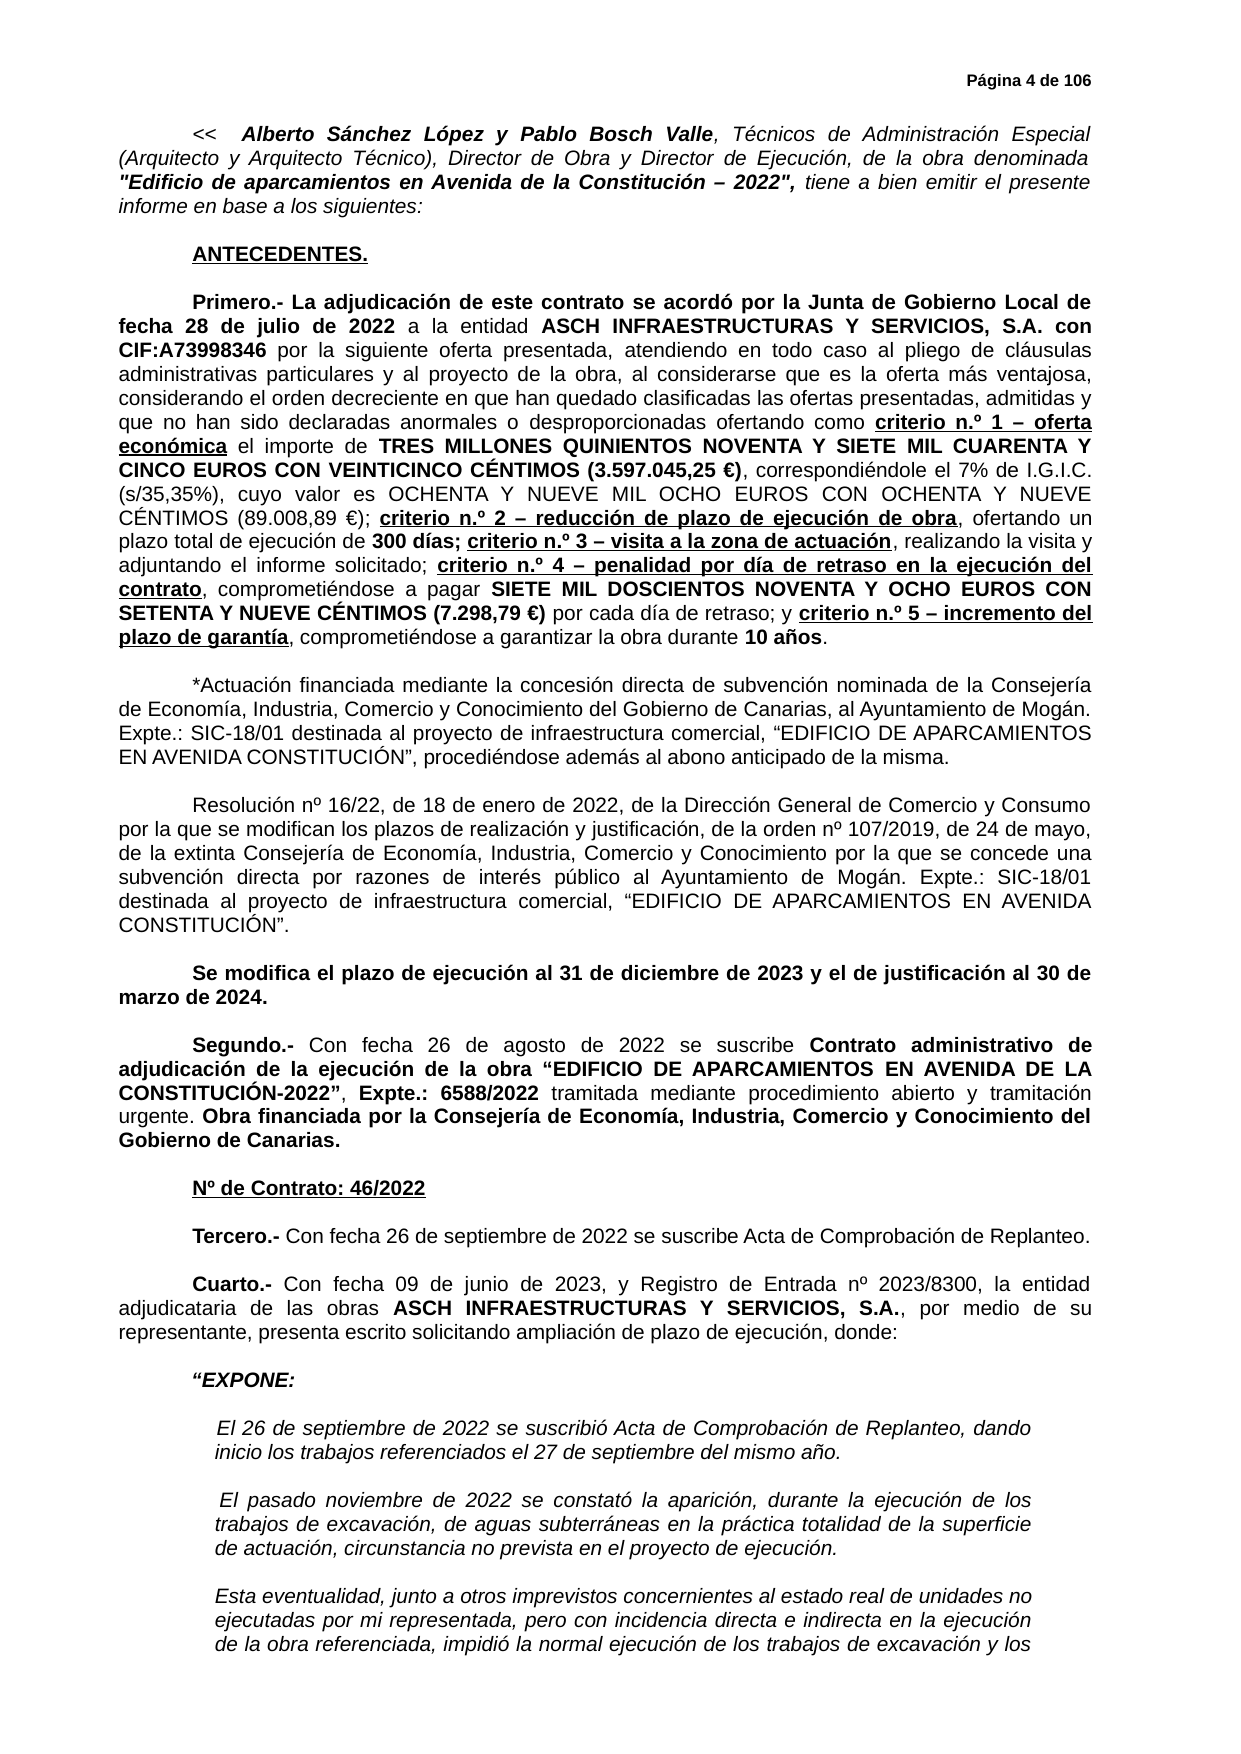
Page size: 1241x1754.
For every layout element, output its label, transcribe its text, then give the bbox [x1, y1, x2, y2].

text Esta eventualidad, junto a otros imprevistos concernientes al estado real de unidades no ejecutadas por mi representada, pero con incidencia directa e indirecta en la ejecución de la obra referenciada, impidió la normal ejecución de los trabajos de excavación y los [214, 1583, 1035, 1655]
text  El pasado noviembre de 2022 se constató la aparición, durante la ejecución de los trabajos de excavación, de aguas subterráneas en la práctica totalidad de la superficie de actuación, circunstancia no prevista en el proyecto de ejecución. [194, 1488, 1035, 1559]
text  El 26 de septiembre de 2022 se suscribió Acta de Comprobación de Replanteo, dando inicio los trabajos referenciados el 27 de septiembre del mismo año. [194, 1416, 1035, 1464]
text << Alberto Sánchez López y Pablo Bosch Valle, Técnicos de Administración Especial (Arquitecto y Arquitecto Técnico), Director de Obra y Director de Ejecución, de la obra denominada "Edificio de aparcamientos en Avenida de la Constitución – 2022", tiene a bien emitir el presente informe en base a los siguientes: [118, 122, 1092, 218]
text Segundo.- Con fecha 26 de agosto de 2022 se suscribe Contrato administrativo de adjudicación de la ejecución de la obra “EDIFICIO DE APARCAMIENTOS EN AVENIDA DE LA CONSTITUCIÓN-2022”, Expte.: 6588/2022 tramitada mediante procedimiento abierto y tramitación urgente. Obra financiada por la Consejería de Economía, Industria, Comercio y Conocimiento del Gobierno de Canarias. [118, 1032, 1092, 1152]
text ANTECEDENTES. [118, 242, 1092, 266]
text “EXPONE: [191, 1368, 1035, 1392]
text Primero.- La adjudicación de este contrato se acordó por la Junta de Gobierno Local de fecha 28 de julio de 2022 a la entidad ASCH INFRAESTRUCTURAS Y SERVICIOS, S.A. con CIF:A73998346 por la siguiente oferta presentada, atendiendo en todo caso al pliego de cláusulas administrativas particulares y al proyecto de la obra, al considerarse que es la oferta más ventajosa, considerando el orden decreciente en que han quedado clasificadas las ofertas presentadas, admitidas y que no han sido declaradas anormales o desproporcionadas ofertando como criterio n.º 1 – oferta económica el importe de TRES MILLONES QUINIENTOS NOVENTA Y SIETE MIL CUARENTA Y CINCO EUROS CON VEINTICINCO CÉNTIMOS (3.597.045,25 €), correspondiéndole el 7% de I.G.I.C. (s/35,35%), cuyo valor es OCHENTA Y NUEVE MIL OCHO EUROS CON OCHENTA Y NUEVE CÉNTIMOS (89.008,89 €); criterio n.º 2 – reducción de plazo de ejecución de obra, ofertando un plazo total de ejecución de 300 días; criterio n.º 3 – visita a la zona de actuación, realizando la visita y adjuntando el informe solicitado; criterio n.º 4 – penalidad por día de retraso en la ejecución del contrato, comprometiéndose a pagar SIETE MIL DOSCIENTOS NOVENTA Y OCHO EUROS CON SETENTA Y NUEVE CÉNTIMOS (7.298,79 €) por cada día de retraso; y criterio n.º 5 – incremento del plazo de garantía, comprometiéndose a garantizar la obra durante 10 años. [118, 290, 1092, 649]
text Resolución nº 16/22, de 18 de enero de 2022, de la Dirección General de Comercio y Consumo por la que se modifican los plazos de realización y justificación, de la orden nº 107/2019, de 24 de mayo, de la extinta Consejería de Economía, Industria, Comercio y Conocimiento por la que se concede una subvención directa por razones de interés público al Ayuntamiento de Mogán. Expte.: SIC-18/01 destinada al proyecto de infraestructura comercial, “EDIFICIO DE APARCAMIENTOS EN AVENIDA CONSTITUCIÓN”. [118, 793, 1092, 937]
text Cuarto.- Con fecha 09 de junio de 2023, y Registro de Entrada nº 2023/8300, la entidad adjudicataria de las obras ASCH INFRAESTRUCTURAS Y SERVICIOS, S.A., por medio de su representante, presenta escrito solicitando ampliación de plazo de ejecución, donde: [118, 1272, 1092, 1344]
text Nº de Contrato: 46/2022 [118, 1176, 1092, 1200]
text *Actuación financiada mediante la concesión directa de subvención nominada de la Consejería de Economía, Industria, Comercio y Conocimiento del Gobierno de Canarias, al Ayuntamiento de Mogán. Expte.: SIC-18/01 destinada al proyecto de infraestructura comercial, “EDIFICIO DE APARCAMIENTOS EN AVENIDA CONSTITUCIÓN”, procediéndose además al abono anticipado de la misma. [118, 673, 1092, 769]
text Tercero.- Con fecha 26 de septiembre de 2022 se suscribe Acta de Comprobación de Replanteo. [118, 1224, 1092, 1248]
text Se modifica el plazo de ejecución al 31 de diciembre de 2023 y el de justificación al 30 de marzo de 2024. [118, 961, 1092, 1008]
